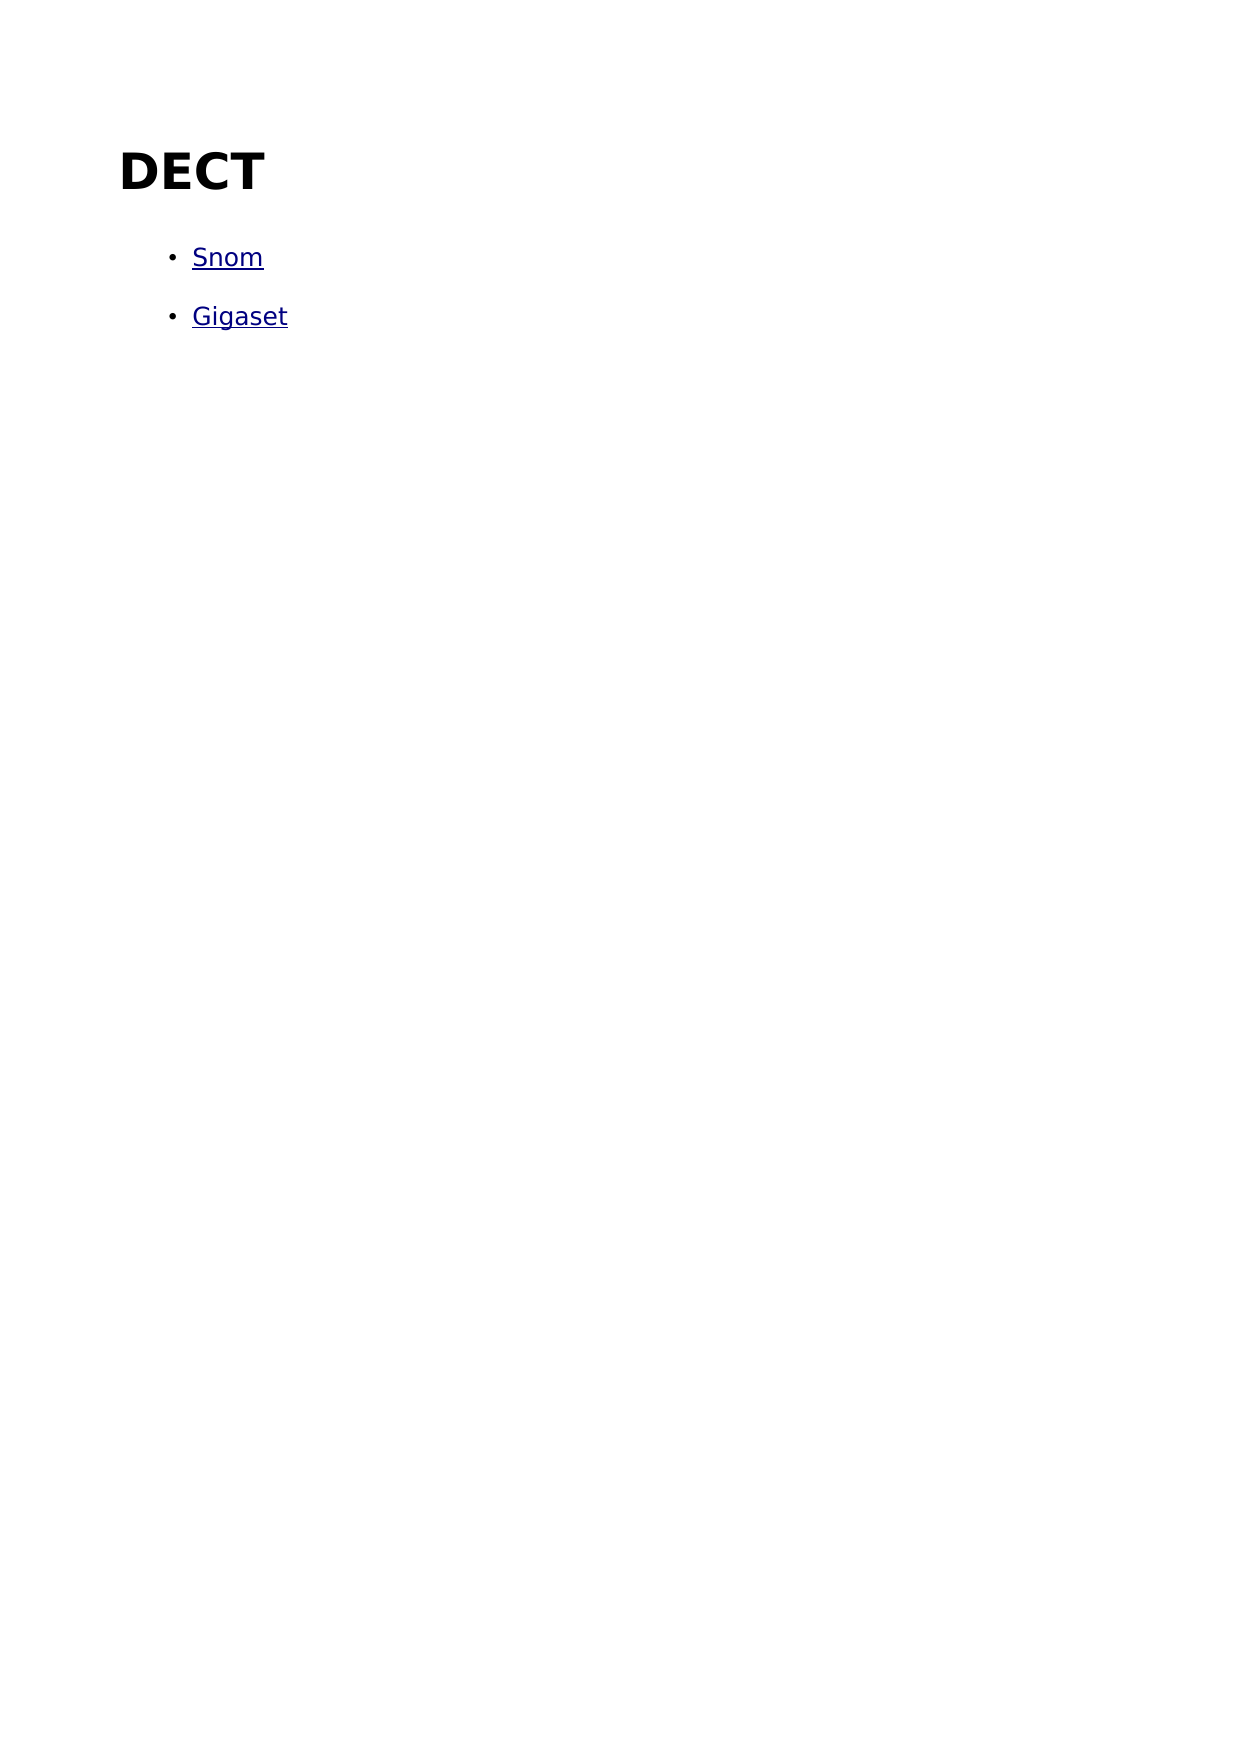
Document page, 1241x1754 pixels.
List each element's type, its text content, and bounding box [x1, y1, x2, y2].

list Snom [177, 243, 1122, 272]
list Gigaset [177, 302, 1122, 331]
subtitle DECT [118, 143, 1122, 201]
